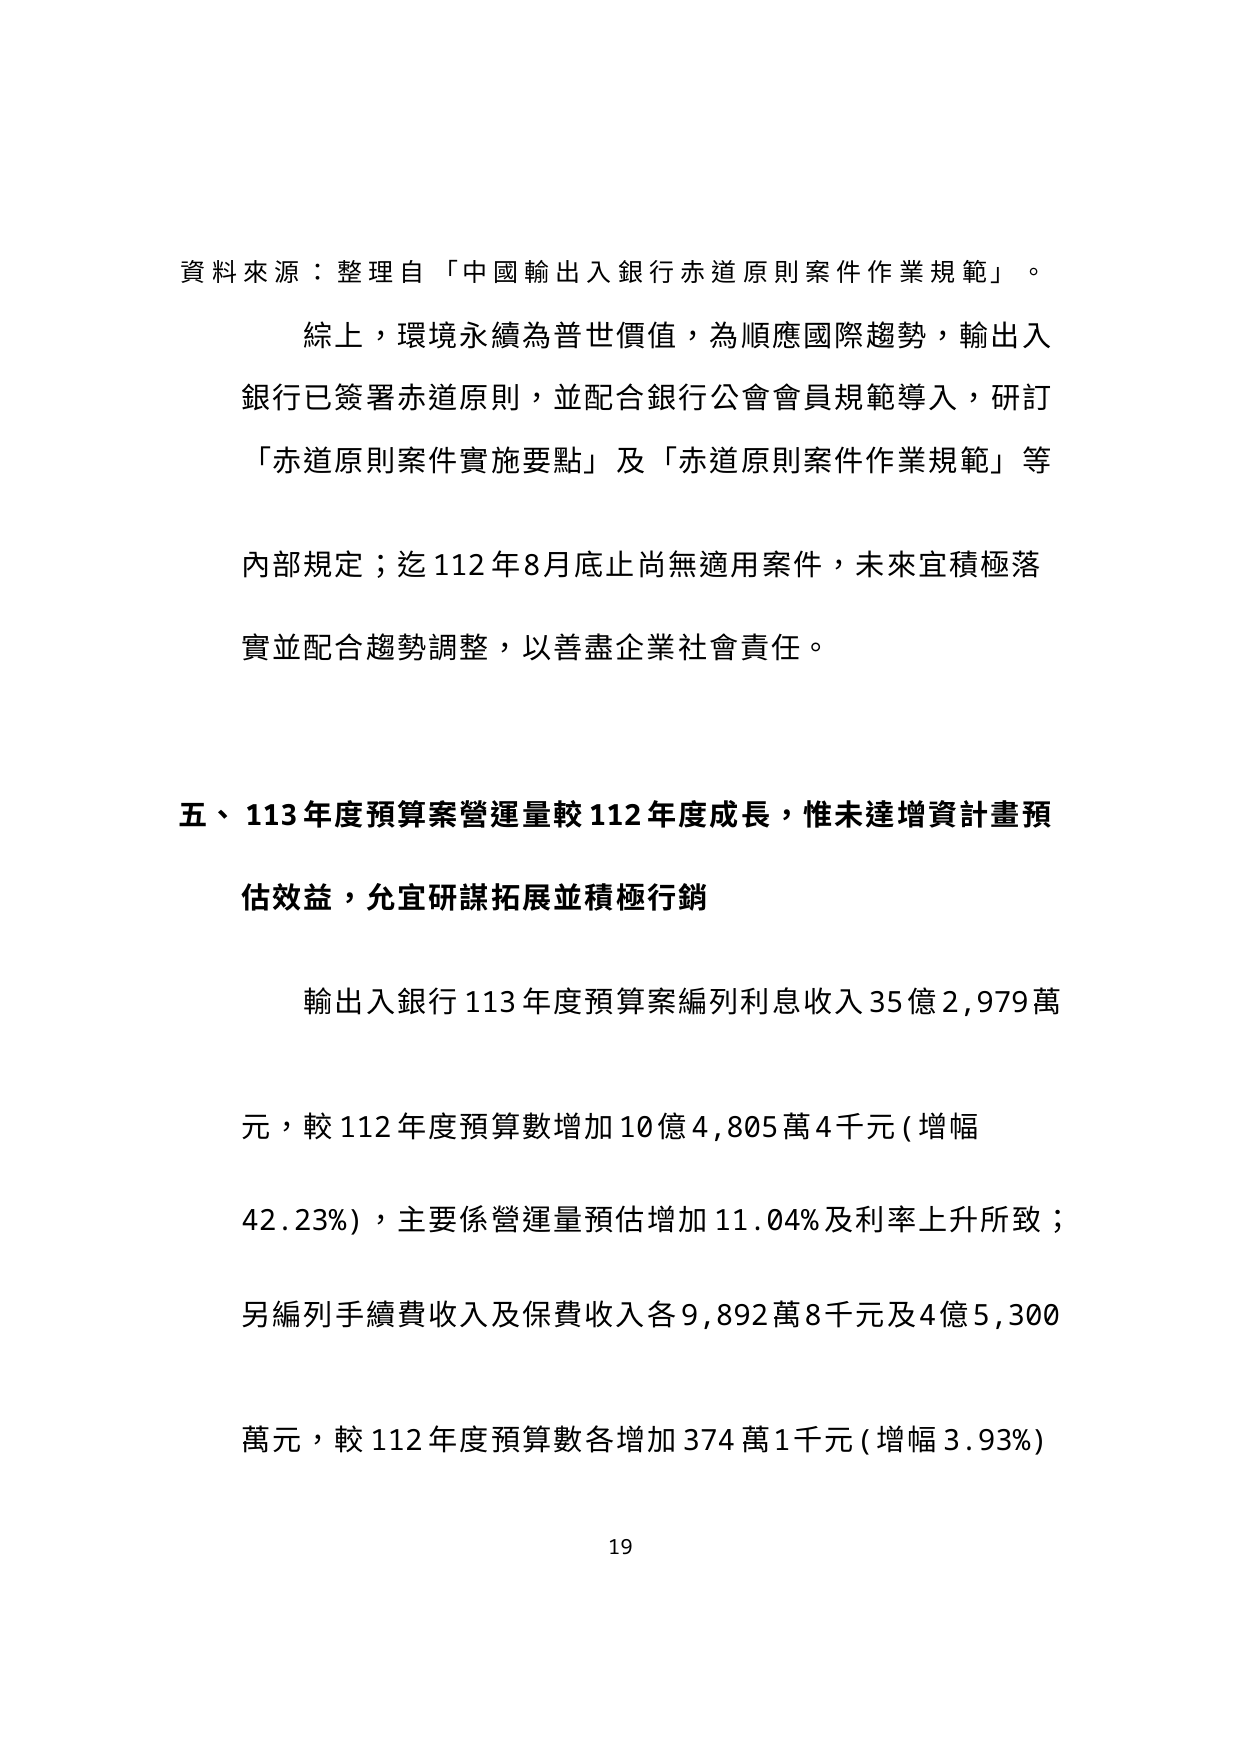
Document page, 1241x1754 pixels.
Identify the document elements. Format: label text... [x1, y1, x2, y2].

text 輸出入銀行113年度預算案編列利息收入35億2,979萬元，較112年度預算數增加10億4,805萬4千元(增幅42.23%)，主要係營運量預估增加11.04%及利率上升所致；另編列手續費收入及保費收入各9,892萬8千元及4億5,300萬元，較112年度預算數各增加374萬1千元(增幅3.93%)及1,800萬元(增幅4.14%)。經查： [236, 917, 1063, 1479]
text 五、113年度預算案營運量較112年度成長，惟未達增資計畫預估效益，允宜研謀拓展並積極行銷 [177, 729, 1063, 917]
text 資料來源：整理自「中國輸出入銀行赤道原則案件作業規範」。 [177, 229, 1063, 292]
text 綜上，環境永續為普世價值，為順應國際趨勢，輸出入銀行已簽署赤道原則，並配合銀行公會會員規範導入，研訂「赤道原則案件實施要點」及「赤道原則案件作業規範」等內部規定；迄112年8月底止尚無適用案件，未來宜積極落實並配合趨勢調整，以善盡企業社會責任。 [233, 292, 1063, 667]
